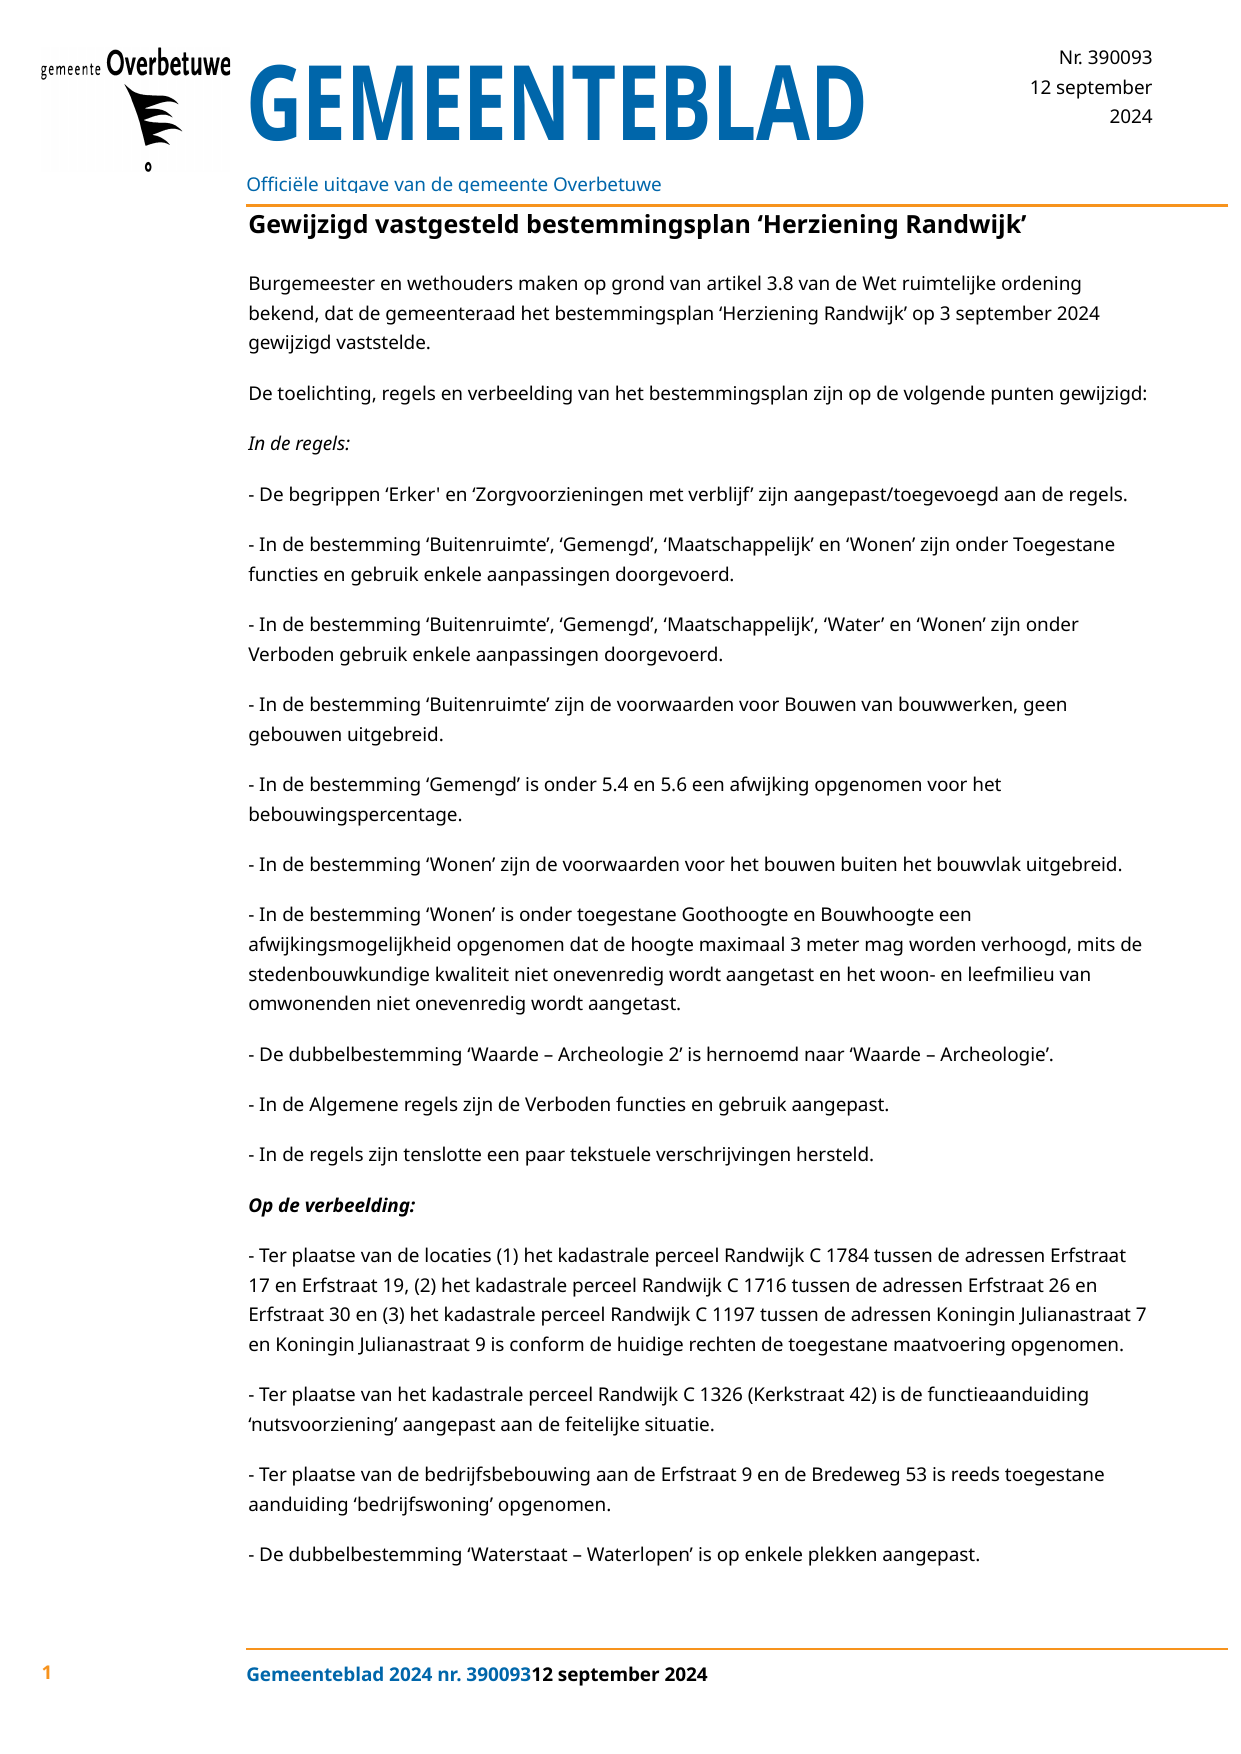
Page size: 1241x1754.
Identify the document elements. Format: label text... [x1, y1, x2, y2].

text - In de bestemming ‘Wonen’ is onder toegestane Goothoogte en Bouwhoogte een afwijkingsmogelijkheid opgenomen dat de hoogte maximaal 3 meter mag worden verhoogd, mits de stedenbouwkundige kwaliteit niet onevenredig wordt aangetast en het woon- en leefmilieu van omwonenden niet onevenredig wordt aangetast. [248, 902, 1152, 1016]
text - Ter plaatse van de bedrijfsbebouwing aan de Erfstraat 9 en de Bredeweg 53 is reeds toegestane aanduiding ‘bedrijfswoning’ opgenomen. [248, 1462, 1152, 1517]
text - In de Algemene regels zijn de Verboden functies en gebruik aangepast. [248, 1091, 1152, 1117]
text Op de verbeelding: [248, 1192, 1152, 1218]
text In de regels: [248, 430, 1152, 456]
text - De begrippen ‘Erker' en ‘Zorgvoorzieningen met verblijf’ zijn aangepast/toegevoegd aan de regels. [248, 481, 1152, 506]
text Burgemeester en wethouders maken op grond van artikel 3.8 van de Wet ruimtelijke ordening bekend, dat de gemeenteraad het bestemmingsplan ‘Herziening Randwijk’ op 3 september 2024 gewijzigd vaststelde. [248, 270, 1152, 355]
text - In de bestemming ‘Buitenruimte’, ‘Gemengd’, ‘Maatschappelijk’ en ‘Wonen’ zijn onder Toegestane functies en gebruik enkele aanpassingen doorgevoerd. [248, 531, 1152, 586]
text - Ter plaatse van de locaties (1) het kadastrale perceel Randwijk C 1784 tussen de adressen Erfstraat 17 en Erfstraat 19, (2) het kadastrale perceel Randwijk C 1716 tussen de adressen Erfstraat 26 en Erfstraat 30 en (3) het kadastrale perceel Randwijk C 1197 tussen de adressen Koningin Julianastraat 7 en Koningin Julianastraat 9 is conform de huidige rechten de toegestane maatvoering opgenomen. [248, 1242, 1152, 1357]
text - De dubbelbestemming ‘Waterstaat – Waterlopen’ is op enkele plekken aangepast. [248, 1542, 1152, 1567]
text - In de bestemming ‘Wonen’ zijn de voorwaarden voor het bouwen buiten het bouwvlak uitgebreid. [248, 851, 1152, 877]
text - In de bestemming ‘Buitenruimte’ zijn de voorwaarden voor Bouwen van bouwwerken, geen gebouwen uitgebreid. [248, 691, 1152, 746]
picture [41, 47, 231, 172]
text Gewijzigd vastgesteld bestemmingsplan ‘Herziening Randwijk’ [248, 207, 1152, 241]
text - Ter plaatse van het kadastrale perceel Randwijk C 1326 (Kerkstraat 42) is de functieaanduiding ‘nutsvoorziening’ aangepast aan de feitelijke situatie. [248, 1382, 1152, 1437]
text - In de regels zijn tenslotte een paar tekstuele verschrijvingen hersteld. [248, 1142, 1152, 1167]
text - In de bestemming ‘Buitenruimte’, ‘Gemengd’, ‘Maatschappelijk’, ‘Water’ en ‘Wonen’ zijn onder Verboden gebruik enkele aanpassingen doorgevoerd. [248, 611, 1152, 666]
text - De dubbelbestemming ‘Waarde – Archeologie 2’ is hernoemd naar ‘Waarde – Archeologie’. [248, 1041, 1152, 1066]
text - In de bestemming ‘Gemengd’ is onder 5.4 en 5.6 een afwijking opgenomen voor het bebouwingspercentage. [248, 771, 1152, 826]
text De toelichting, regels en verbeelding van het bestemmingsplan zijn op de volgende punten gewijzigd: [248, 380, 1152, 406]
